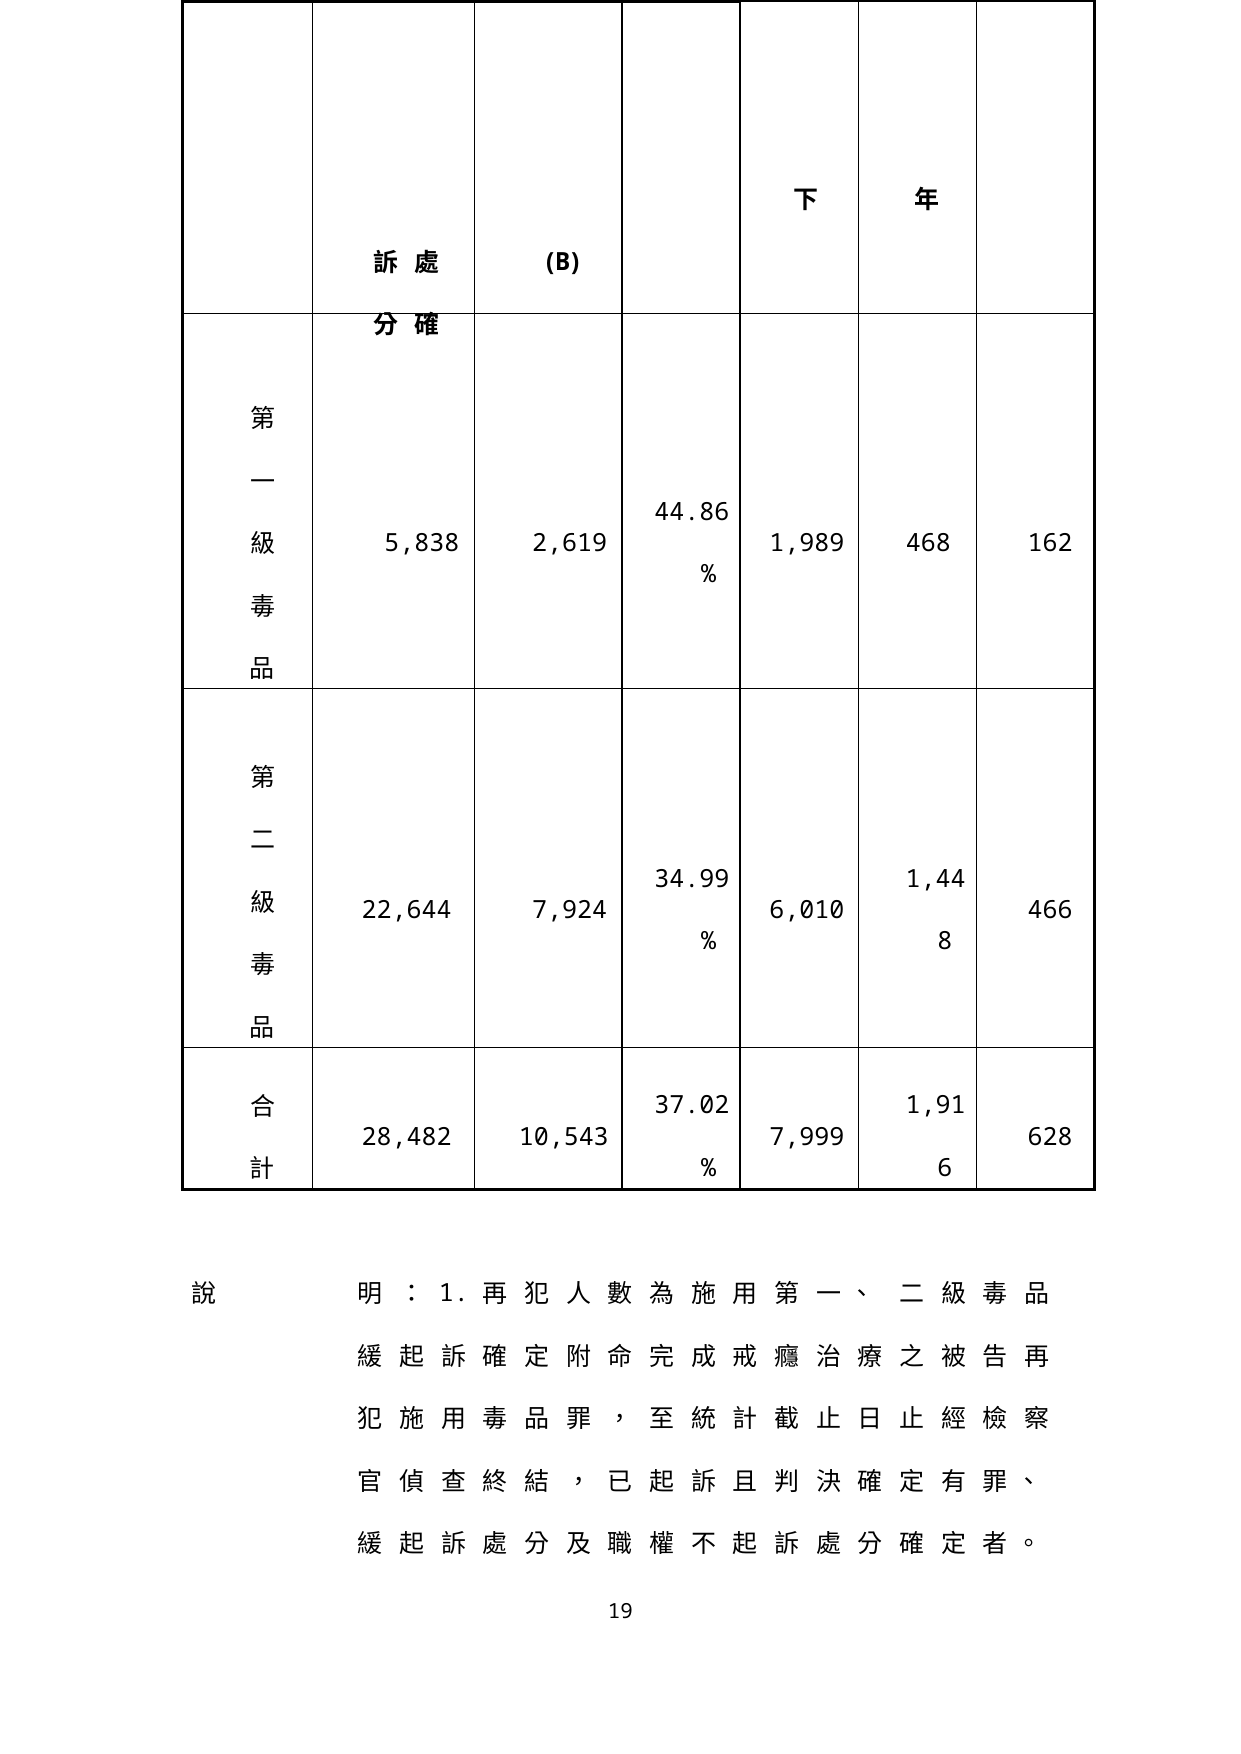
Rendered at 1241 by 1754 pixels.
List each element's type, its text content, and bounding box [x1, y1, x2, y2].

table_header [623, 3, 739, 312]
text 說 明：1.再犯人數為施用第一、二級毒品緩起訴確定附命完成戒癮治療之被告再犯施用毒品罪，至統計截止日止經檢察官偵查終結，已起訴且判決確定有罪、緩起訴處分及職權不起訴處分確定者。 [183, 1250, 1058, 1562]
table_cell 合計 [184, 1048, 312, 1187]
table_cell 1,448 [859, 689, 976, 1046]
table_header [184, 3, 312, 312]
table_cell 6,010 [741, 689, 858, 1046]
table_cell 年 [859, 2, 976, 312]
table_cell 7,924 [475, 689, 621, 1046]
table_cell 第一級毒品 [184, 314, 312, 687]
table_cell 1,916 [859, 1048, 976, 1187]
table_cell 下 [741, 2, 858, 312]
table_cell 5,838 [313, 314, 474, 687]
table_cell 第二級毒品 [184, 689, 312, 1046]
table_header 附命完成戒癮治療緩起訴處分確定人數(A) [313, 3, 474, 312]
table_cell 34.99% [623, 689, 739, 1046]
table_cell 7,999 [741, 1048, 858, 1187]
table_cell 468 [859, 314, 976, 687]
table_cell 162 [977, 314, 1093, 687]
table_header (B) [475, 3, 621, 312]
table_cell 28,482 [313, 1048, 474, 1187]
table_cell [977, 2, 1093, 312]
table_cell 466 [977, 689, 1093, 1046]
table_cell 22,644 [313, 689, 474, 1046]
table_cell 1,989 [741, 314, 858, 687]
table_cell 2,619 [475, 314, 621, 687]
table_cell 628 [977, 1048, 1093, 1187]
table_cell 44.86% [623, 314, 739, 687]
table_cell 10,543 [475, 1048, 621, 1187]
table_cell 37.02% [623, 1048, 739, 1187]
